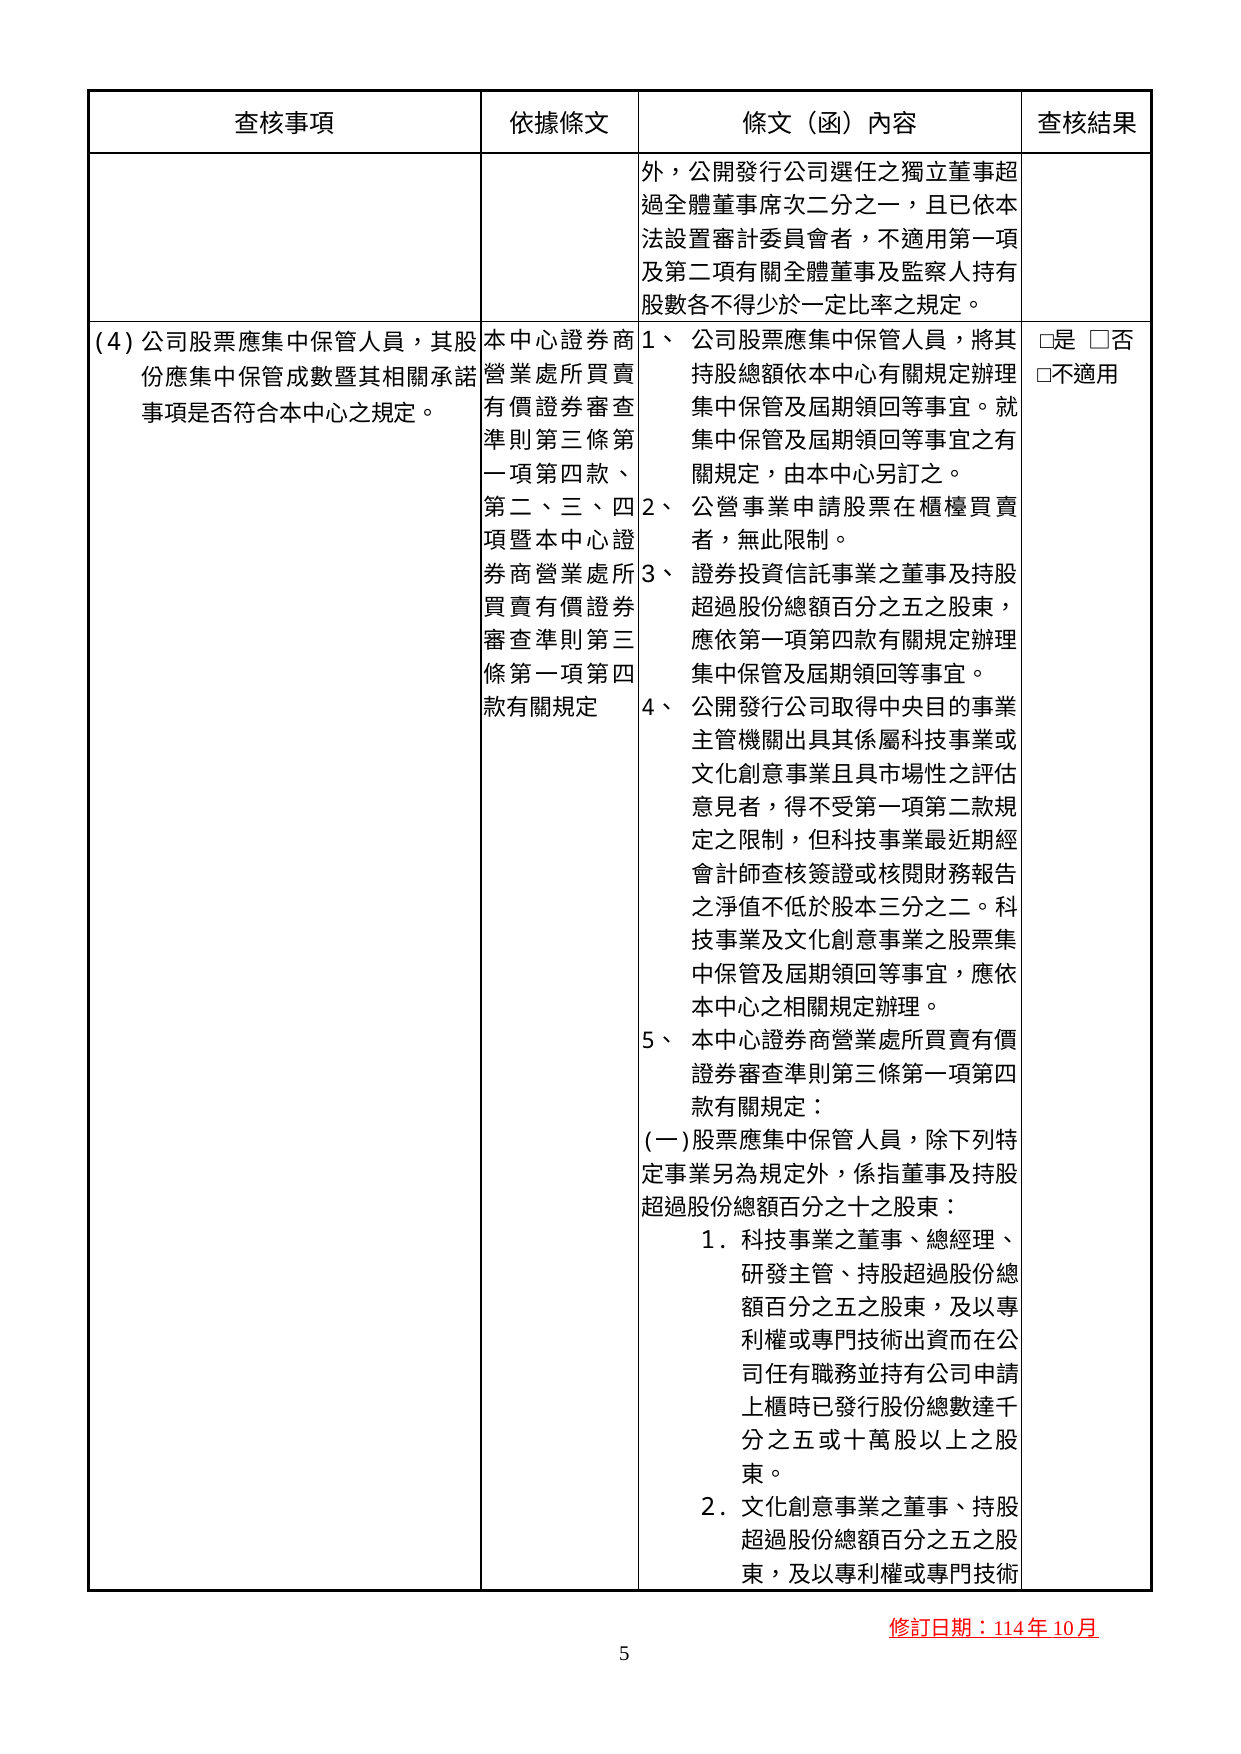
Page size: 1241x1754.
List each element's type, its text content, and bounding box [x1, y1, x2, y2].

table_header 依據條文 [482, 92, 638, 152]
table_cell 公司股票應集中保管人員，其股份應集中保管成數暨其相關承諾事項是否符合本中心之規定。 [90, 322, 480, 1589]
table_header 查核事項 [90, 92, 480, 152]
table_cell 公司股票應集中保管人員，將其持股總額依本中心有關規定辦理集中保管及屆期領回等事宜。就集中保管及屆期領回等事宜之有關規定，由本中心另訂之。 公營事業申請股票在櫃檯買賣者，無此限制。 證券投資信託事業之董事及持股超過股份總額百分之五之股東，應依第一項第四款有關規定辦理集中保管及屆期領回等事宜。 公開發行公司取得中央目的事業主管機關出具其係屬科技事業或文化創意事業且具市場性之評估意見者，得不受第一項第二款規定之限制，但科技事業最近期經會計師查核簽證或核閱財務報告之淨值不低於股本三分之二。科技事業及文化創意事業之股票集中保管及屆期領回等事宜，應依本中心之相關規定辦理。 本中心證券商營業處所買賣有價證券審查準則第三條第一項第四款有關規定： (一)股票應集中保管人員，除下列特定事業另為規定外，係指董事及持股超過股份總額百分之十之股東： 科技事業之董事、總經理、研發主管、持股超過股份總額百分之五之股東，及以專利權或專門技術出資而在公司任有職務並持有公司申請上櫃時已發行股份總數達千分之五或十萬股以上之股東。 文化創意事業之董事、持股超過股份總額百分之五之股東，及以專利權或專門技術 [639, 322, 1021, 1589]
table_cell [482, 154, 638, 321]
table_cell 外，公開發行公司選任之獨立董事超過全體董事席次二分之一，且已依本法設置審計委員會者，不適用第一項及第二項有關全體董事及監察人持有股數各不得少於一定比率之規定。 [639, 154, 1021, 321]
table_cell 本中心證券商營業處所買賣有價證券審查準則第三條第一項第四款、第二、三、四項暨本中心證券商營業處所買賣有價證券審查準則第三條第一項第四款有關規定 [482, 322, 638, 1589]
table_header 查核結果 [1022, 92, 1150, 152]
table_cell [1022, 154, 1150, 321]
table_cell □是 □否 □不適用 [1022, 322, 1150, 1589]
table_header 條文（函）內容 [639, 92, 1021, 152]
table_cell [90, 154, 480, 321]
